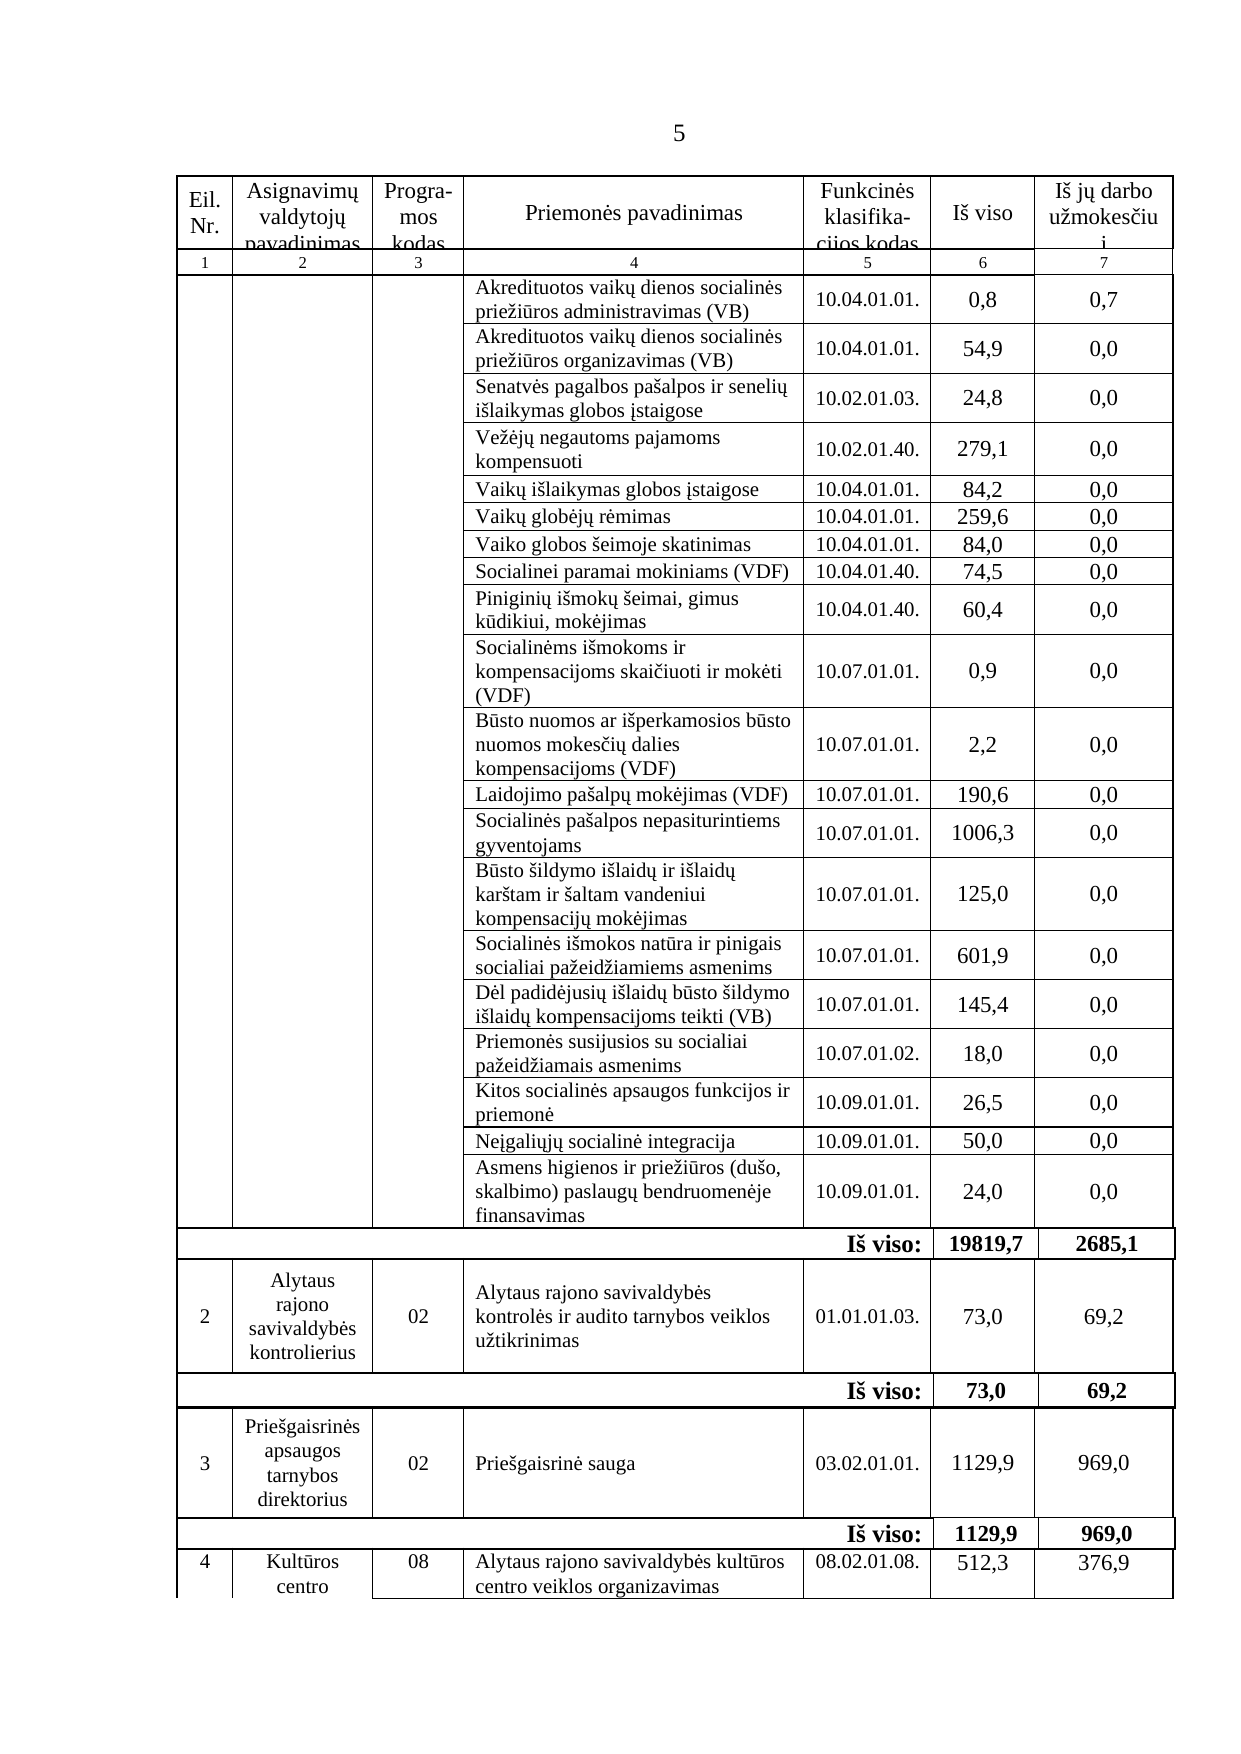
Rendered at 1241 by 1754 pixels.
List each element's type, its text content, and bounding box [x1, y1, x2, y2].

table_cell [1174, 707, 1196, 780]
table_cell 3 [178, 1409, 232, 1517]
table_cell 1129,9 [931, 1409, 1034, 1517]
table_cell 0,0 [1035, 635, 1172, 707]
table_cell 0,0 [1035, 423, 1172, 475]
table_cell 0,0 [1035, 858, 1172, 930]
table_cell 0,0 [1035, 531, 1172, 557]
table_cell Socialinei paramai mokiniams (VDF) [464, 558, 803, 584]
table_cell Iš viso: [178, 1374, 933, 1406]
table_cell 0,0 [1035, 980, 1172, 1028]
table_cell 10.07.01.01. [804, 781, 930, 807]
table_cell 376,9 [1035, 1550, 1172, 1598]
table_cell Alytaus rajono savivaldybės kontrolierius [233, 1260, 372, 1372]
table_cell 10.04.01.01. [804, 503, 930, 529]
table_cell Socialinės pašalpos nepasiturintiems gyventojams [464, 809, 803, 857]
table_cell 0,8 [931, 276, 1034, 323]
table_cell Būsto nuomos ar išperkamosios būsto nuomos mokesčių dalies kompensacijoms (VDF) [464, 708, 803, 780]
table_cell 74,5 [931, 558, 1034, 584]
table_cell [1176, 1517, 1199, 1547]
table_cell Socialinės išmokos natūra ir pinigais socialiai pažeidžiamiems asmenims [464, 931, 803, 979]
table_cell 10.09.01.01. [804, 1128, 930, 1154]
table_cell 50,0 [931, 1128, 1034, 1154]
table_cell 1129,9 [934, 1518, 1038, 1547]
table_cell [1176, 1372, 1199, 1406]
table_cell [1174, 979, 1196, 1028]
table_cell 0,0 [1035, 1078, 1172, 1126]
table_cell 3 [373, 250, 463, 274]
table_cell 125,0 [931, 858, 1034, 930]
table_cell Vežėjų negautoms pajamoms kompensuoti [464, 423, 803, 475]
table_cell 54,9 [931, 324, 1034, 372]
table_header [1175, 175, 1196, 219]
table_cell 10.07.01.01. [804, 635, 930, 707]
table_cell [1174, 634, 1196, 707]
table_cell 10.04.01.01. [804, 476, 930, 502]
table_cell [1174, 274, 1196, 323]
table_cell 512,3 [931, 1550, 1034, 1598]
table_cell Priemonės susijusios su socialiai pažeidžiamais asmenims [464, 1029, 803, 1077]
table_cell Iš viso: [178, 1229, 933, 1258]
table_cell [373, 276, 463, 1227]
table_cell [1174, 220, 1196, 248]
table_cell 969,0 [1035, 1409, 1172, 1517]
table_cell 7 [1035, 249, 1172, 274]
table_cell 84,0 [931, 531, 1034, 557]
table_cell Vaikų išlaikymas globos įstaigose [464, 476, 803, 502]
table_cell Iš viso: [178, 1519, 933, 1547]
table_cell [178, 276, 232, 1227]
table_cell 10.07.01.01. [804, 980, 930, 1028]
table_cell 5 [804, 250, 930, 274]
table_cell [1174, 584, 1196, 633]
table_cell [1174, 780, 1196, 807]
table_cell 60,4 [931, 585, 1034, 633]
table_cell Akredituotos vaikų dienos socialinės priežiūros administravimas (VB) [464, 276, 803, 323]
table_cell 0,0 [1035, 476, 1172, 502]
table_cell 145,4 [931, 980, 1034, 1028]
table_cell 10.07.01.01. [804, 809, 930, 857]
table_cell 69,2 [1039, 1374, 1174, 1406]
table_cell 0,0 [1035, 781, 1172, 807]
table_cell Asmens higienos ir priežiūros (dušo, skalbimo) paslaugų bendruomenėje finansavimas [464, 1155, 803, 1227]
table_cell Vaikų globėjų rėmimas [464, 503, 803, 529]
table_cell [1174, 1406, 1196, 1517]
table_cell 0,0 [1035, 1029, 1172, 1077]
table_cell 10.07.01.01. [804, 708, 930, 780]
table_cell Kitos socialinės apsaugos funkcijos ir priemonė [464, 1078, 803, 1126]
table_cell 10.07.01.01. [804, 858, 930, 930]
table_cell [1174, 502, 1196, 529]
table_cell [1176, 1227, 1199, 1258]
table_cell [1174, 857, 1196, 930]
table_cell 24,0 [931, 1155, 1034, 1227]
table_cell Piniginių išmokų šeimai, gimus kūdikiui, mokėjimas [464, 585, 803, 633]
table_cell 4 [178, 1550, 232, 1598]
table_cell 26,5 [931, 1078, 1034, 1126]
table_cell [1174, 930, 1196, 979]
table_cell 0,0 [1035, 708, 1172, 780]
table_cell 0,0 [1035, 931, 1172, 979]
table_cell [1174, 530, 1196, 557]
table_cell 2685,1 [1039, 1229, 1174, 1258]
table_cell 4 [464, 250, 803, 274]
table_cell 10.04.01.40. [804, 585, 930, 633]
table_header Priemonės pavadinimas [464, 177, 803, 248]
table_cell 969,0 [1039, 1518, 1174, 1547]
table_cell Alytaus rajono savivaldybės kultūros centro veiklos organizavimas [464, 1550, 803, 1598]
table_cell [233, 276, 372, 1227]
table_cell 08.02.01.08. [804, 1550, 930, 1598]
table_cell Vaiko globos šeimoje skatinimas [464, 531, 803, 557]
table_cell Dėl padidėjusių išlaidų būsto šildymo išlaidų kompensacijoms teikti (VB) [464, 980, 803, 1028]
table_header Iš jų darbo užmokesčiui [1035, 177, 1172, 248]
table_cell 02 [373, 1409, 463, 1517]
table_header Progra-mos kodas [373, 177, 463, 248]
table_cell Priešgaisrinė sauga [464, 1409, 803, 1517]
table_cell [1174, 373, 1196, 422]
table_cell 10.02.01.03. [804, 374, 930, 422]
table_cell 10.04.01.40. [804, 558, 930, 584]
table_cell 73,0 [934, 1374, 1038, 1406]
table_cell Alytaus rajono savivaldybės kontrolės ir audito tarnybos veiklos užtikrinimas [464, 1260, 803, 1372]
table_cell 2 [233, 250, 372, 274]
table_cell 69,2 [1035, 1260, 1172, 1372]
table_cell 1 [178, 250, 232, 274]
table_cell Priešgaisrinės apsaugos tarnybos direktorius [233, 1409, 372, 1517]
table_cell 02 [373, 1260, 463, 1372]
table_cell 01.01.01.03. [804, 1260, 930, 1372]
table_cell [1174, 1126, 1196, 1154]
table_cell Akredituotos vaikų dienos socialinės priežiūros organizavimas (VB) [464, 324, 803, 372]
table_cell [1174, 323, 1196, 372]
table_cell 0,0 [1035, 558, 1172, 584]
table_cell 84,2 [931, 476, 1034, 502]
table_cell Socialinėms išmokoms ir kompensacijoms skaičiuoti ir mokėti (VDF) [464, 635, 803, 707]
table_cell 0,0 [1035, 374, 1172, 422]
table_cell 0,0 [1035, 585, 1172, 633]
table_cell 08 [373, 1550, 463, 1598]
table_cell 0,7 [1035, 275, 1172, 323]
table_cell 10.09.01.01. [804, 1078, 930, 1126]
table_cell Neįgaliųjų socialinė integracija [464, 1128, 803, 1154]
table_cell [1174, 475, 1196, 502]
table_cell 2,2 [931, 708, 1034, 780]
table_cell [1174, 1028, 1196, 1077]
table_cell 259,6 [931, 503, 1034, 529]
table_cell 10.04.01.01. [804, 531, 930, 557]
table_cell Kultūros centro [233, 1550, 372, 1598]
table_cell Laidojimo pašalpų mokėjimas (VDF) [464, 781, 803, 807]
table_cell 19819,7 [934, 1229, 1038, 1258]
table_header Funkcinės klasifika-cijos kodas [804, 177, 930, 248]
table_cell [1174, 1077, 1196, 1126]
table_cell [1174, 1548, 1196, 1598]
table_cell 601,9 [931, 931, 1034, 979]
table_cell [1173, 248, 1196, 274]
table_cell 18,0 [931, 1029, 1034, 1077]
table_cell Būsto šildymo išlaidų ir išlaidų karštam ir šaltam vandeniui kompensacijų mokėjimas [464, 858, 803, 930]
table_cell 0,0 [1035, 503, 1172, 529]
table_cell 10.04.01.01. [804, 324, 930, 372]
table_header Asignavimų valdytojų pavadinimas [233, 177, 372, 248]
table_cell 10.04.01.01. [804, 276, 930, 323]
table_cell 0,0 [1035, 1128, 1172, 1154]
table_cell [1174, 1154, 1196, 1227]
table_cell 1006,3 [931, 809, 1034, 857]
table_cell 10.07.01.02. [804, 1029, 930, 1077]
table_header Eil. Nr. [178, 177, 232, 248]
table_cell [1174, 808, 1196, 857]
table_cell 24,8 [931, 374, 1034, 422]
table_cell [1174, 1258, 1196, 1372]
table_cell 0,0 [1035, 324, 1172, 372]
table_cell 03.02.01.01. [804, 1409, 930, 1517]
table_cell 2 [178, 1260, 232, 1372]
table_cell Senatvės pagalbos pašalpos ir senelių išlaikymas globos įstaigose [464, 374, 803, 422]
table_cell 0,0 [1035, 1155, 1172, 1227]
table_cell 10.07.01.01. [804, 931, 930, 979]
table_cell 10.02.01.40. [804, 423, 930, 475]
table_cell 10.09.01.01. [804, 1155, 930, 1227]
table_cell 190,6 [931, 781, 1034, 807]
table_cell 6 [931, 250, 1034, 274]
table_cell [1174, 422, 1196, 475]
table_header Iš viso [931, 177, 1034, 248]
table_cell 279,1 [931, 423, 1034, 475]
table_cell 0,0 [1035, 809, 1172, 857]
table_cell 0,9 [931, 635, 1034, 707]
table_cell [1174, 557, 1196, 584]
table_cell 73,0 [931, 1260, 1034, 1372]
